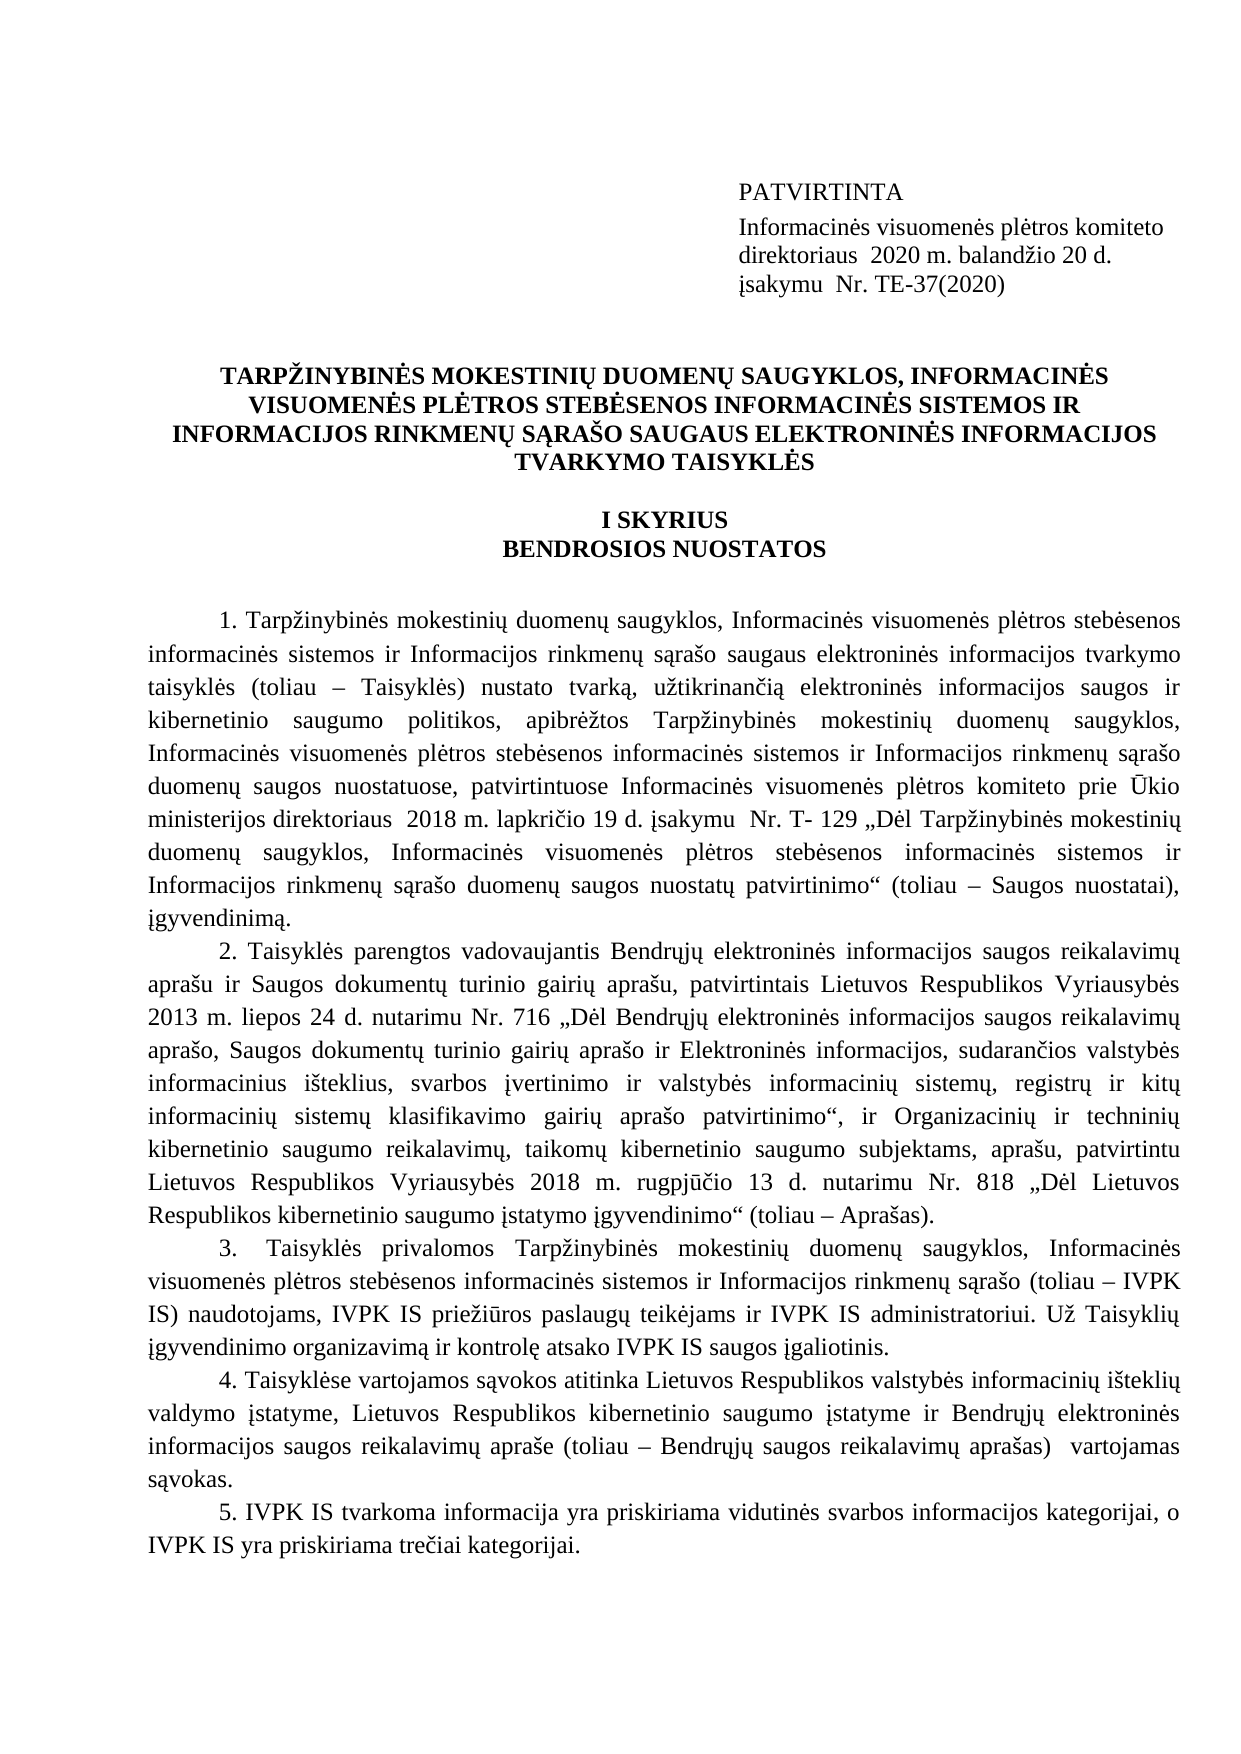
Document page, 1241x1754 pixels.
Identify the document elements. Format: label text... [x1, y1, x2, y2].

text 2. Taisyklės parengtos vadovaujantis Bendrųjų elektroninės informacijos saugos reikalavimų aprašu ir Saugos dokumentų turinio gairių aprašu, patvirtintais Lietuvos Respublikos Vyriausybės 2013 m. liepos 24 d. nutarimu Nr. 716 „Dėl Bendrųjų elektroninės informacijos saugos reikalavimų aprašo, Saugos dokumentų turinio gairių aprašo ir Elektroninės informacijos, sudarančios valstybės informacinius išteklius, svarbos įvertinimo ir valstybės informacinių sistemų, registrų ir kitų informacinių sistemų klasifikavimo gairių aprašo patvirtinimo“, ir Organizacinių ir techninių kibernetinio saugumo reikalavimų, taikomų kibernetinio saugumo subjektams, aprašu, patvirtintu Lietuvos Respublikos Vyriausybės 2018 m. rugpjūčio 13 d. nutarimu Nr. 818 „Dėl Lietuvos Respublikos kibernetinio saugumo įstatymo įgyvendinimo“ (toliau – Aprašas). [148, 936, 1181, 1229]
text 3. Taisyklės privalomos Tarpžinybinės mokestinių duomenų saugyklos, Informacinės visuomenės plėtros stebėsenos informacinės sistemos ir Informacijos rinkmenų sąrašo (toliau – IVPK IS) naudotojams, IVPK IS priežiūros paslaugų teikėjams ir IVPK IS administratoriui. Už Taisyklių įgyvendinimo organizavimą ir kontrolę atsako IVPK IS saugos įgaliotinis. [148, 1233, 1181, 1361]
text bendrosios nuostatos [148, 534, 1181, 562]
text PATVIRTINTA [738, 177, 1181, 206]
text 5. IVPK IS tvarkoma informacija yra priskiriama vidutinės svarbos informacijos kategorijai, o IVPK IS yra priskiriama trečiai kategorijai. [148, 1497, 1181, 1559]
text I Skyrius [148, 505, 1181, 534]
text Tarpžinybinės mokestinių duomenų saugyklos, Informacinės visuomenės plėtros stebėsenos informacinės sistemos ir Informacijos rinkmenų sąrašo saugaus elektroninės informacijos tvarkymo taisyklės [148, 361, 1181, 476]
text 4. Taisyklėse vartojamos sąvokos atitinka Lietuvos Respublikos valstybės informacinių išteklių valdymo įstatyme, Lietuvos Respublikos kibernetinio saugumo įstatyme ir Bendrųjų elektroninės informacijos saugos reikalavimų apraše (toliau – Bendrųjų saugos reikalavimų aprašas) vartojamas sąvokas. [148, 1365, 1181, 1493]
text Informacinės visuomenės plėtros komiteto direktoriaus 2020 m. balandžio 20 d. įsakymu Nr. TE-37(2020) [738, 212, 1181, 298]
text 1. Tarpžinybinės mokestinių duomenų saugyklos, Informacinės visuomenės plėtros stebėsenos informacinės sistemos ir Informacijos rinkmenų sąrašo saugaus elektroninės informacijos tvarkymo taisyklės (toliau – Taisyklės) nustato tvarką, užtikrinančią elektroninės informacijos saugos ir kibernetinio saugumo politikos, apibrėžtos Tarpžinybinės mokestinių duomenų saugyklos, Informacinės visuomenės plėtros stebėsenos informacinės sistemos ir Informacijos rinkmenų sąrašo duomenų saugos nuostatuose, patvirtintuose Informacinės visuomenės plėtros komiteto prie Ūkio ministerijos direktoriaus 2018 m. lapkričio 19 d. įsakymu Nr. T- 129 „Dėl Tarpžinybinės mokestinių duomenų saugyklos, Informacinės visuomenės plėtros stebėsenos informacinės sistemos ir Informacijos rinkmenų sąrašo duomenų saugos nuostatų patvirtinimo“ (toliau – Saugos nuostatai), įgyvendinimą. [148, 606, 1181, 932]
